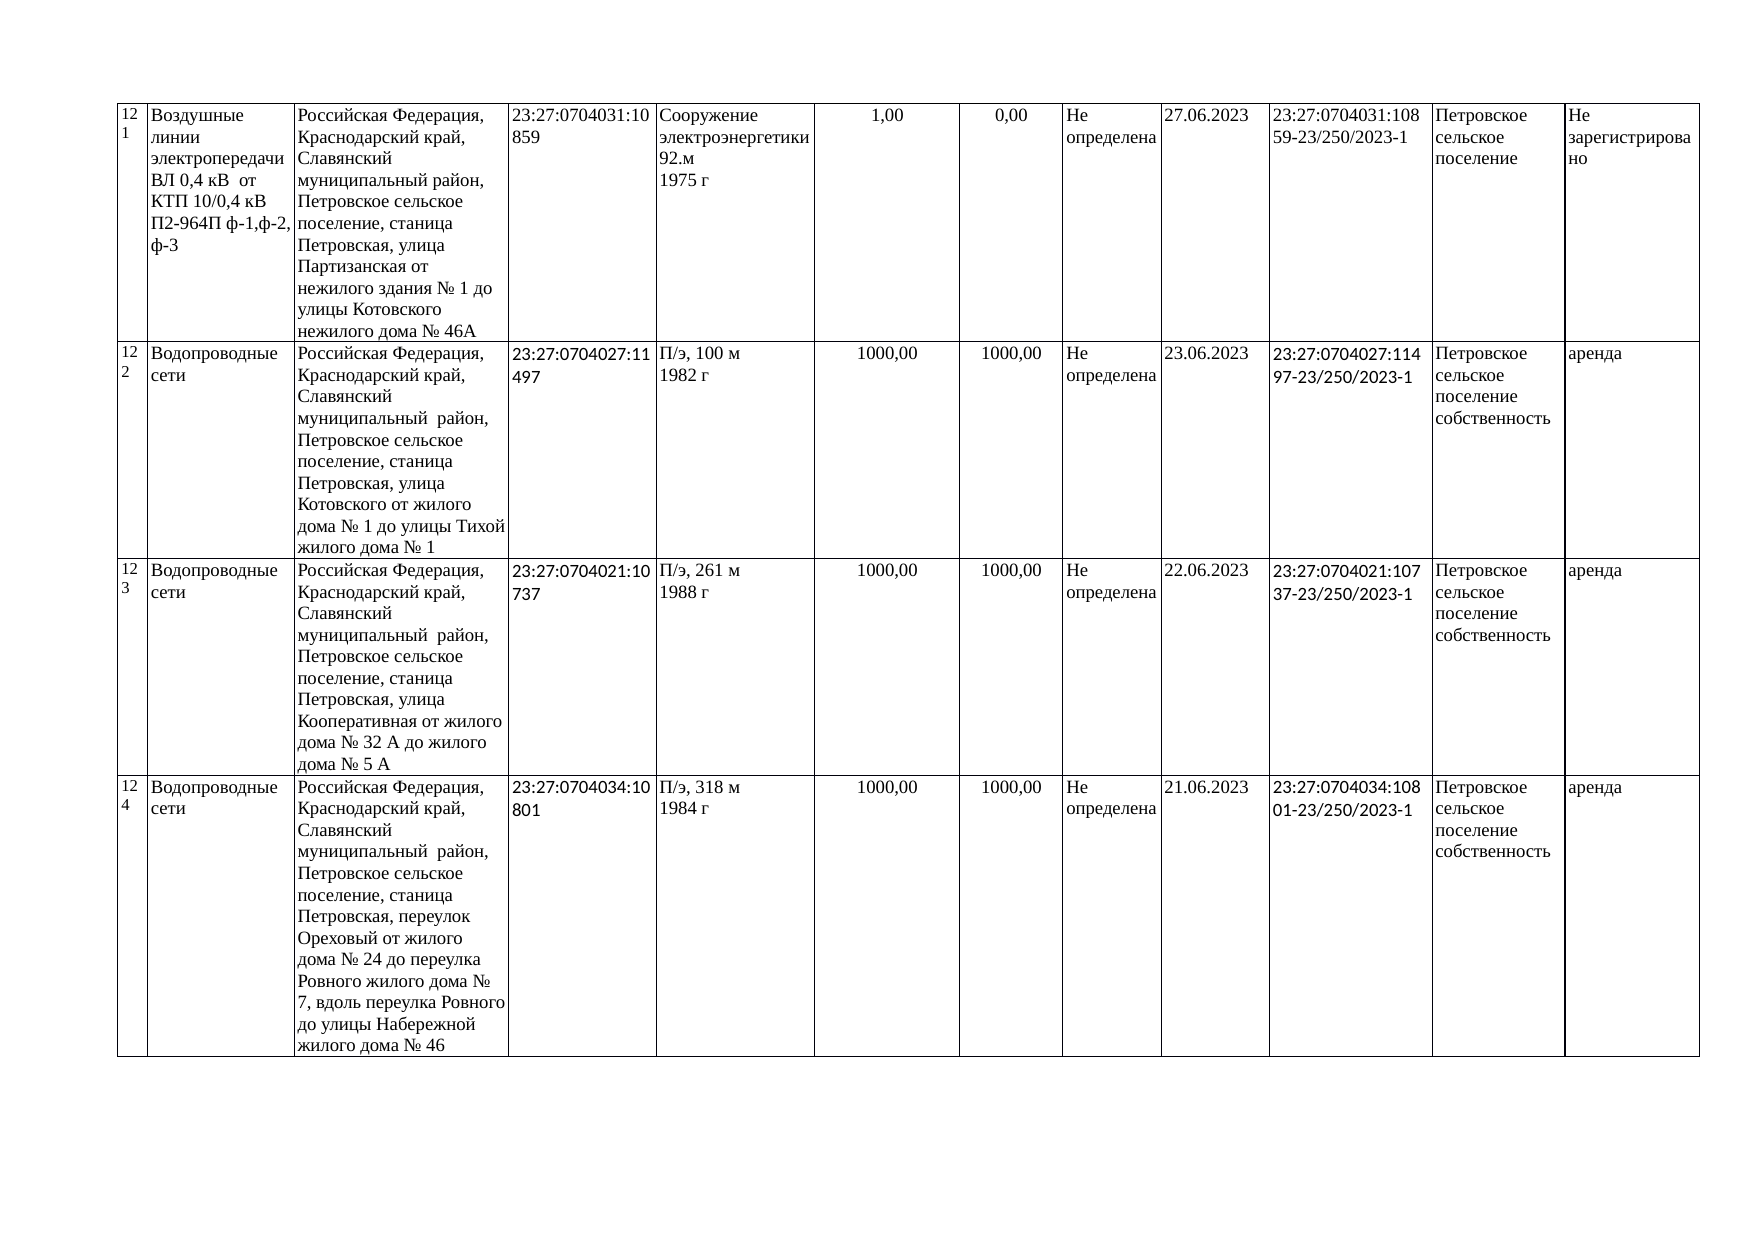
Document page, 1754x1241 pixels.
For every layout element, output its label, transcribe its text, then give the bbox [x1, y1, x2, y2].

table_cell 23:27:0704021:10737-23/250/2023-1 [1270, 559, 1432, 774]
table_cell Российская Федерация, Краснодарский край, Славянский муниципальный район, Петровское сельское поселение, станица Петровская, улица Кооперативная от жилого дома № 32 А до жилого дома № 5 А [295, 559, 508, 774]
table_cell Не определена [1063, 104, 1161, 341]
table_cell П/э, 100 м 1982 г [657, 342, 814, 558]
table_cell Петровское сельское поселение [1433, 104, 1564, 341]
table_cell 23:27:0704021:10737 [509, 559, 656, 774]
table_cell Петровское сельское поселение собственность [1433, 776, 1564, 1056]
table_cell 27.06.2023 [1162, 104, 1269, 341]
table_cell Не определена [1063, 342, 1161, 558]
table_cell 1000,00 [960, 342, 1062, 558]
table_cell 121 [118, 104, 147, 341]
table_cell Российская Федерация, Краснодарский край, Славянский муниципальный район, Петровское сельское поселение, станица Петровская, улица Партизанская от нежилого здания № 1 до улицы Котовского нежилого дома № 46А [295, 104, 508, 341]
table_cell 21.06.2023 [1162, 776, 1269, 1056]
table_cell Петровское сельское поселение собственность [1433, 559, 1564, 774]
table_cell 23:27:0704031:10859-23/250/2023-1 [1270, 104, 1432, 341]
table_cell 1,00 [815, 104, 959, 341]
table_cell 1000,00 [815, 776, 959, 1056]
table_cell аренда [1566, 342, 1699, 558]
table_cell 23:27:0704027:11497-23/250/2023-1 [1270, 342, 1432, 558]
table_cell 123 [118, 559, 147, 774]
table_cell Водопроводные сети [148, 342, 294, 558]
table_cell 1000,00 [815, 559, 959, 774]
table_cell Водопроводные сети [148, 559, 294, 774]
table_cell Российская Федерация, Краснодарский край, Славянский муниципальный район, Петровское сельское поселение, станица Петровская, переулок Ореховый от жилого дома № 24 до переулка Ровного жилого дома № 7, вдоль переулка Ровного до улицы Набережной жилого дома № 46 [295, 776, 508, 1056]
table_cell 23.06.2023 [1162, 342, 1269, 558]
table_cell Сооружение электроэнергетики 92.м 1975 г [657, 104, 814, 341]
table_cell 124 [118, 776, 147, 1056]
table_cell 122 [118, 342, 147, 558]
table_cell 23:27:0704027:11497 [509, 342, 656, 558]
table_cell 0,00 [960, 104, 1062, 341]
table_cell 1000,00 [960, 559, 1062, 774]
table_cell П/э, 318 м 1984 г [657, 776, 814, 1056]
table_cell 1000,00 [960, 776, 1062, 1056]
table_cell аренда [1566, 776, 1699, 1056]
table_cell 23:27:0704031:10859 [509, 104, 656, 341]
table_cell Не зарегистрировано [1566, 104, 1699, 341]
table_cell 23:27:0704034:10801 [509, 776, 656, 1056]
table_cell П/э, 261 м 1988 г [657, 559, 814, 774]
table_cell Не определена [1063, 559, 1161, 774]
table_cell Российская Федерация, Краснодарский край, Славянский муниципальный район, Петровское сельское поселение, станица Петровская, улица Котовского от жилого дома № 1 до улицы Тихой жилого дома № 1 [295, 342, 508, 558]
table_cell Водопроводные сети [148, 776, 294, 1056]
table_cell Петровское сельское поселение собственность [1433, 342, 1564, 558]
table_cell 23:27:0704034:10801-23/250/2023-1 [1270, 776, 1432, 1056]
table_cell 22.06.2023 [1162, 559, 1269, 774]
table_cell Воздушные линии электропередачи ВЛ 0,4 кВ от КТП 10/0,4 кВ П2-964П ф-1,ф-2, ф-3 [148, 104, 294, 341]
table_cell аренда [1566, 559, 1699, 774]
table_cell Не определена [1063, 776, 1161, 1056]
table_cell 1000,00 [815, 342, 959, 558]
